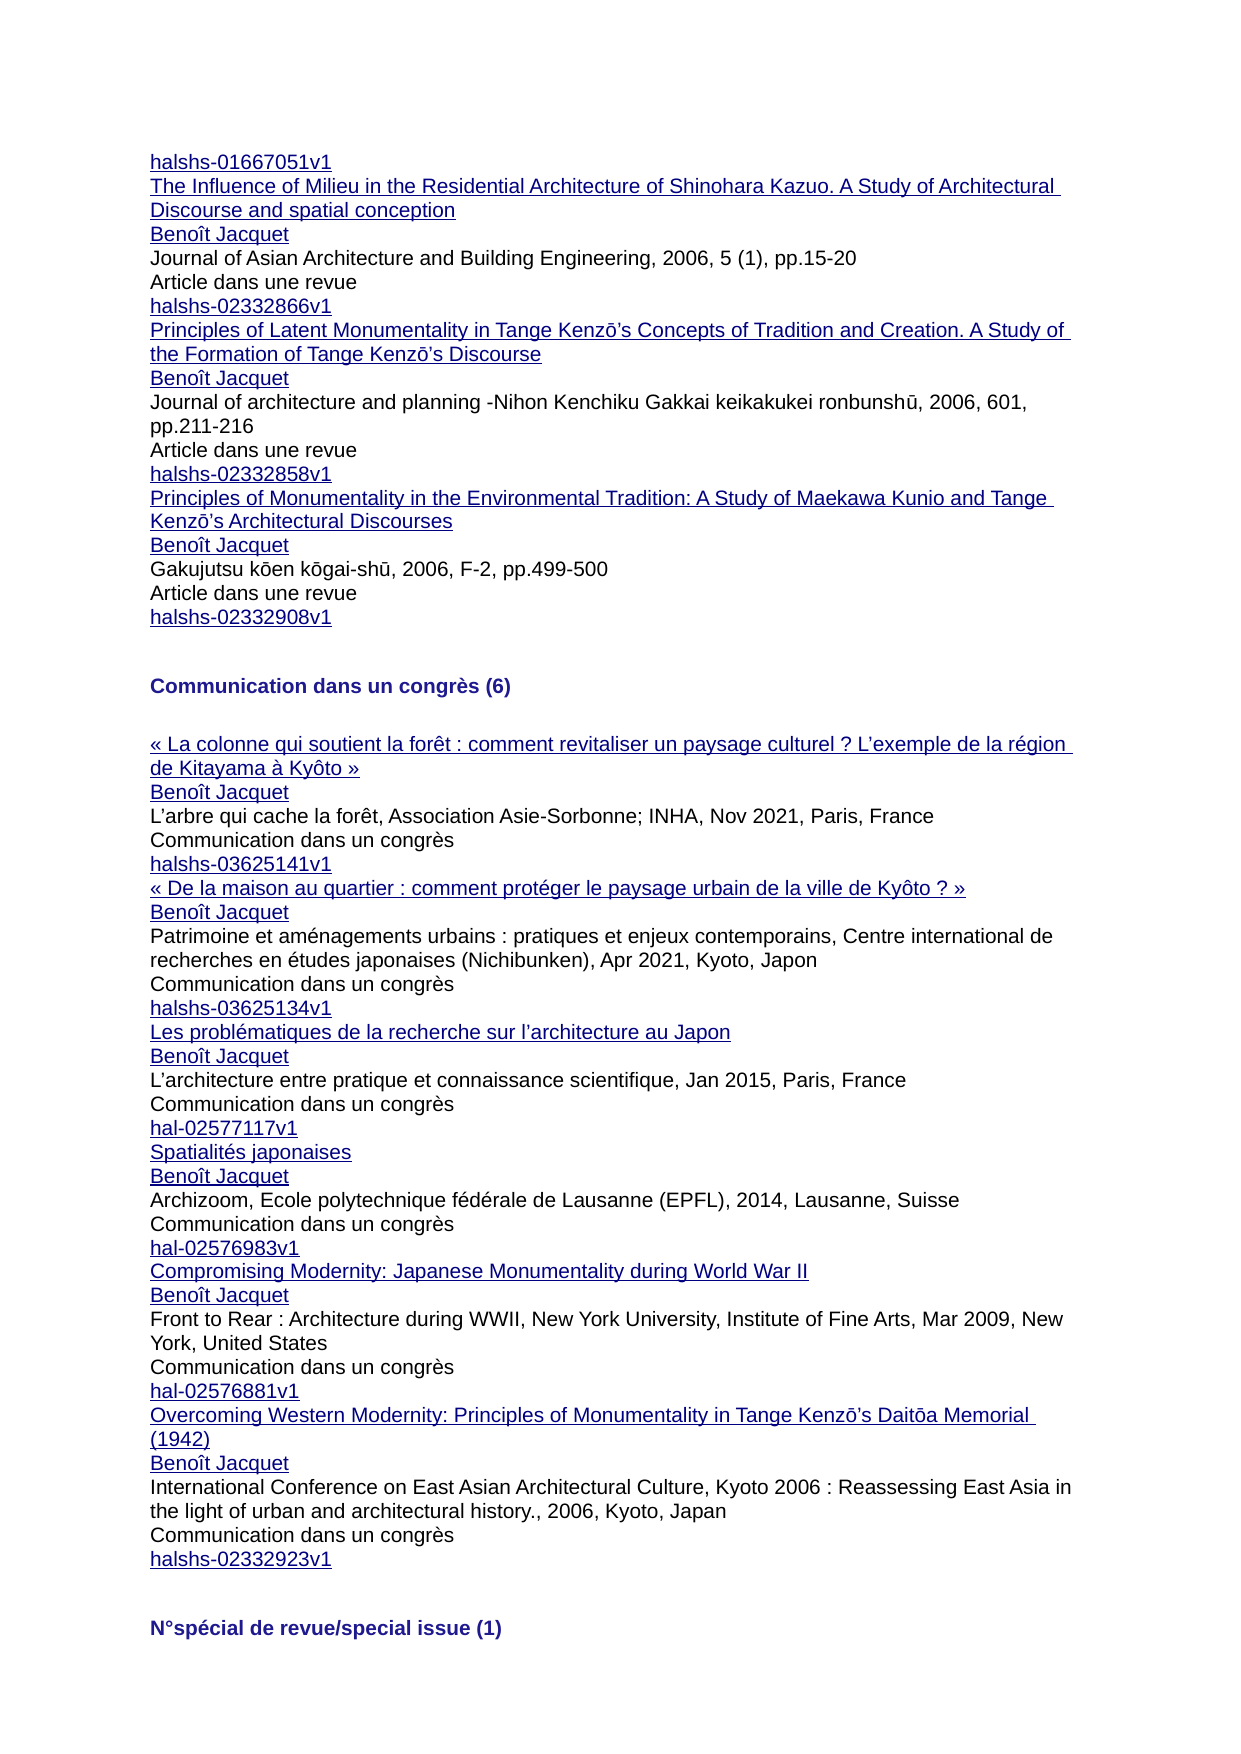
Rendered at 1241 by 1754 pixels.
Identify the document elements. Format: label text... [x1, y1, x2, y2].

table_cell Principles of Latent Monumentality in Tange Kenzō’s Concepts of Tradition and Creation. A Study of the Formation of Tange Kenzō’s Discourse Benoît Jacquet Journal of architecture and planning -Nihon Kenchiku Gakkai keikakukei ronbunshū, 2006, 601, pp.211-216 Article dans une revue halshs-02332858v1 [150, 318, 1090, 485]
table_cell « De la maison au quartier : comment protéger le paysage urbain de la ville de Kyôto ? » Benoît Jacquet Patrimoine et aménagements urbains : pratiques et enjeux contemporains, Centre international de recherches en études japonaises (Nichibunken), Apr 2021, Kyoto, Japon Communication dans un congrès halshs-03625134v1 [150, 876, 1090, 1020]
table_cell halshs-01667051v1 [150, 150, 1090, 174]
table_header « La colonne qui soutient la forêt : comment revitaliser un paysage culturel ? L’exemple de la région de Kitayama à Kyôto » Benoît Jacquet L’arbre qui cache la forêt, Association Asie-Sorbonne; INHA, Nov 2021, Paris, France Communication dans un congrès halshs-03625141v1 [150, 732, 1090, 876]
table_cell Compromising Modernity: Japanese Monumentality during World War II Benoît Jacquet Front to Rear : Architecture during WWII, New York University, Institute of Fine Arts, Mar 2009, New York, United States Communication dans un congrès hal-02576881v1 [150, 1259, 1090, 1403]
table_cell Spatialités japonaises Benoît Jacquet Archizoom, Ecole polytechnique fédérale de Lausanne (EPFL), 2014, Lausanne, Suisse Communication dans un congrès hal-02576983v1 [150, 1140, 1090, 1259]
subtitle N°spécial de revue/special issue (1) [150, 1616, 1090, 1639]
table_cell Principles of Monumentality in the Environmental Tradition: A Study of Maekawa Kunio and Tange Kenzō’s Architectural Discourses Benoît Jacquet Gakujutsu kōen kōgai-shū, 2006, F-2, pp.499-500 Article dans une revue halshs-02332908v1 [150, 485, 1090, 629]
table_cell The Influence of Milieu in the Residential Architecture of Shinohara Kazuo. A Study of Architectural Discourse and spatial conception Benoît Jacquet Journal of Asian Architecture and Building Engineering, 2006, 5 (1), pp.15-20 Article dans une revue halshs-02332866v1 [150, 174, 1090, 318]
table_cell Les problématiques de la recherche sur l’architecture au Japon Benoît Jacquet L’architecture entre pratique et connaissance scientifique, Jan 2015, Paris, France Communication dans un congrès hal-02577117v1 [150, 1020, 1090, 1139]
table_cell Overcoming Western Modernity: Principles of Monumentality in Tange Kenzō’s Daitōa Memorial (1942) Benoît Jacquet International Conference on East Asian Architectural Culture, Kyoto 2006 : Reassessing East Asia in the light of urban and architectural history., 2006, Kyoto, Japan Communication dans un congrès halshs-02332923v1 [150, 1403, 1090, 1571]
subtitle Communication dans un congrès (6) [150, 674, 1090, 698]
